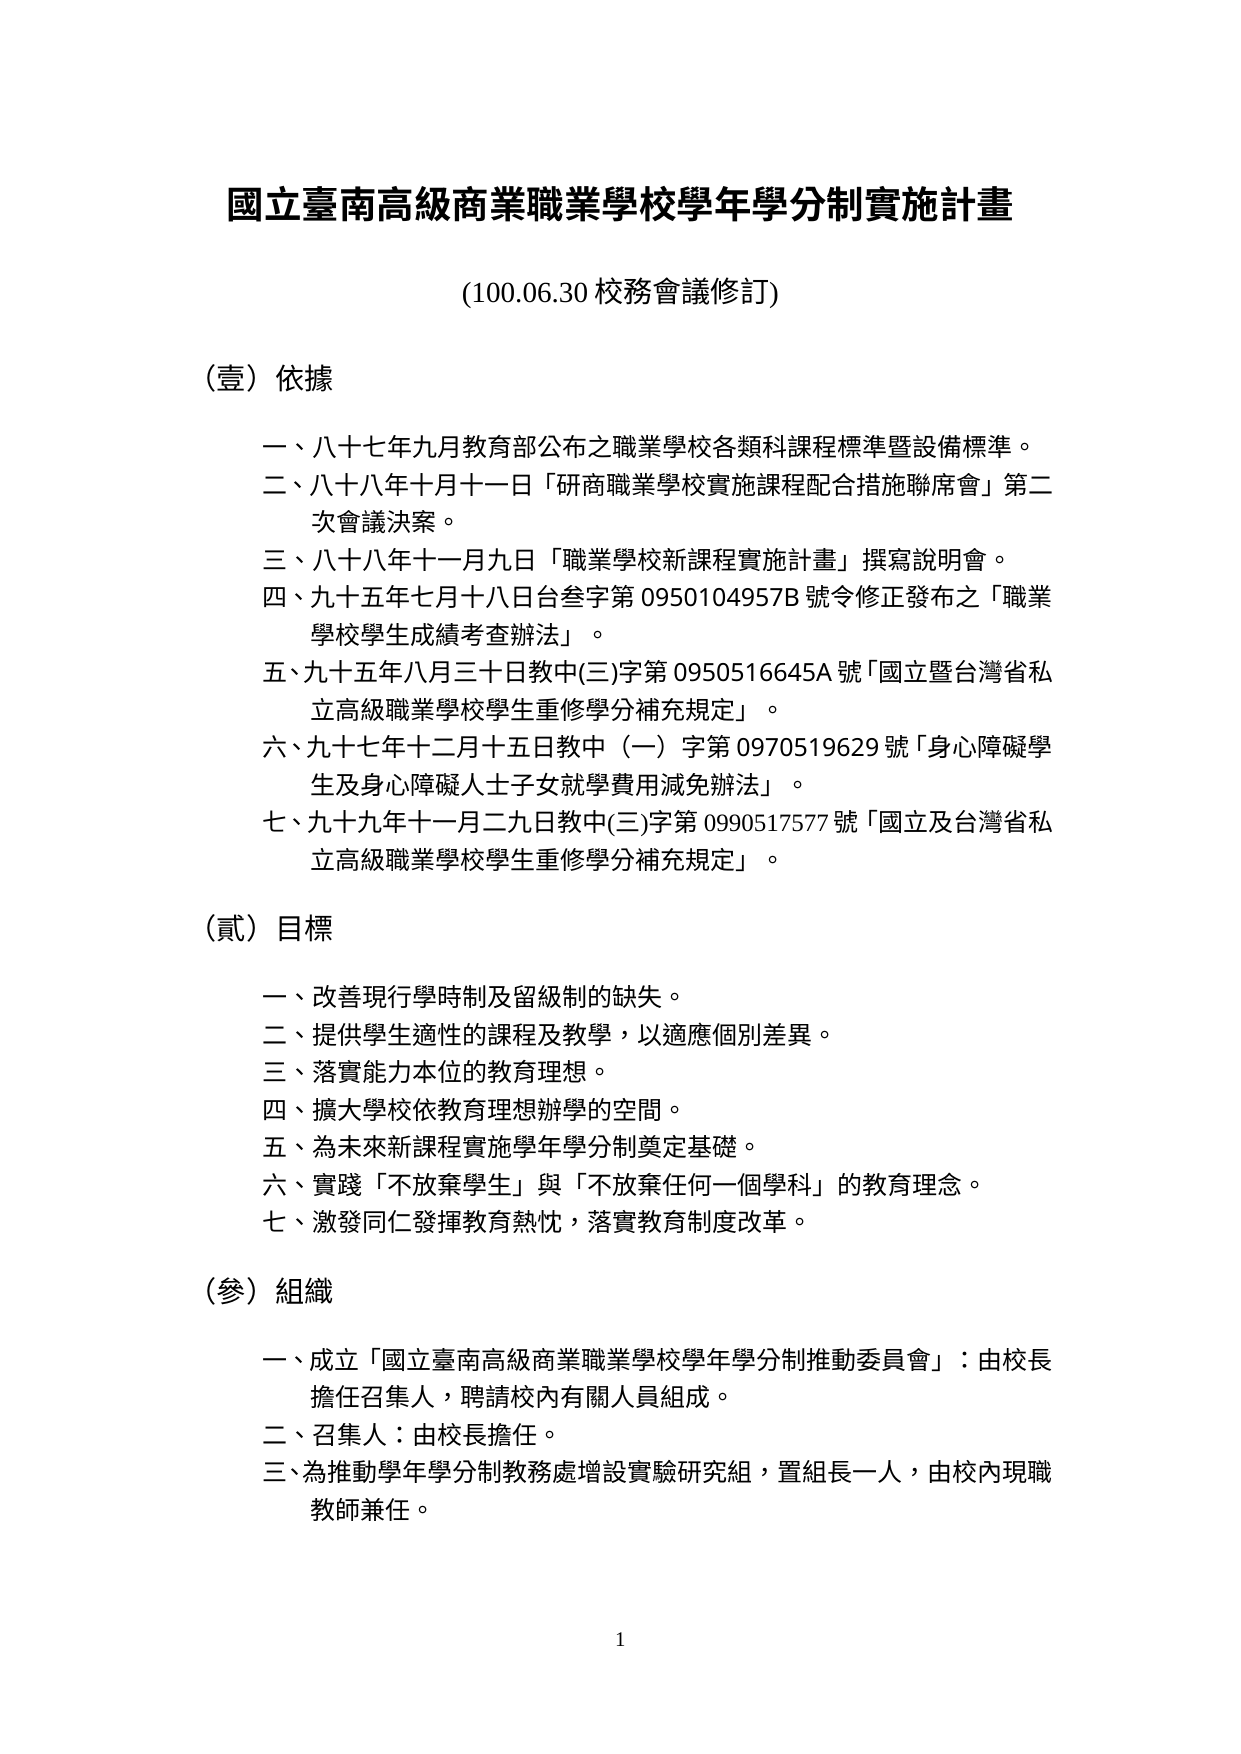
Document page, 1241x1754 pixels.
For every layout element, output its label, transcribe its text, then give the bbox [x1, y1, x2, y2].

text 三、為推動學年學分制教務處增設實驗研究組，置組長一人，由校內現職教師兼任。 [262, 1452, 1053, 1527]
text 一、八十七年九月教育部公布之職業學校各類科課程標準暨設備標準。 [262, 427, 1053, 464]
text 五、九十五年八月三十日教中(三)字第0950516645A號「國立暨台灣省私立高級職業學校學生重修學分補充規定」。 [262, 652, 1053, 727]
text 三、落實能力本位的教育理想。 [187, 1052, 1053, 1089]
text (100.06.30校務會議修訂) [187, 252, 1053, 327]
text 一、改善現行學時制及留級制的缺失。 [187, 977, 1053, 1014]
text 二、召集人：由校長擔任。 [262, 1414, 1053, 1452]
text 五、為未來新課程實施學年學分制奠定基礎。 [187, 1127, 1053, 1164]
text 國立臺南高級商業職業學校學年學分制實施計畫 [187, 164, 1053, 239]
text 七、激發同仁發揮教育熱忱，落實教育制度改革。 [187, 1202, 1053, 1239]
text 二、八十八年十月十一日「研商職業學校實施課程配合措施聯席會」第二次會議決案。 [262, 464, 1053, 539]
text （壹）依據 [187, 339, 1053, 414]
text 七、九十九年十一月二九日教中(三)字第0990517577號「國立及台灣省私立高級職業學校學生重修學分補充規定」。 [262, 802, 1053, 877]
text 六、九十七年十二月十五日教中（一）字第0970519629號「身心障礙學生及身心障礙人士子女就學費用減免辦法」。 [262, 727, 1053, 802]
text 四、九十五年七月十八日台叁字第0950104957B號令修正發布之「職業學校學生成績考查辦法」。 [262, 577, 1053, 652]
text （貳）目標 [187, 889, 1053, 964]
text 一、成立「國立臺南高級商業職業學校學年學分制推動委員會」：由校長擔任召集人，聘請校內有關人員組成。 [262, 1339, 1053, 1414]
text 三、八十八年十一月九日「職業學校新課程實施計畫」撰寫說明會。 [262, 539, 1053, 577]
text （參）組織 [187, 1252, 1053, 1327]
text 二、提供學生適性的課程及教學，以適應個別差異。 [187, 1014, 1053, 1052]
text 四、擴大學校依教育理想辦學的空間。 [187, 1089, 1053, 1127]
text 六、實踐「不放棄學生」與「不放棄任何一個學科」的教育理念。 [187, 1164, 1053, 1202]
